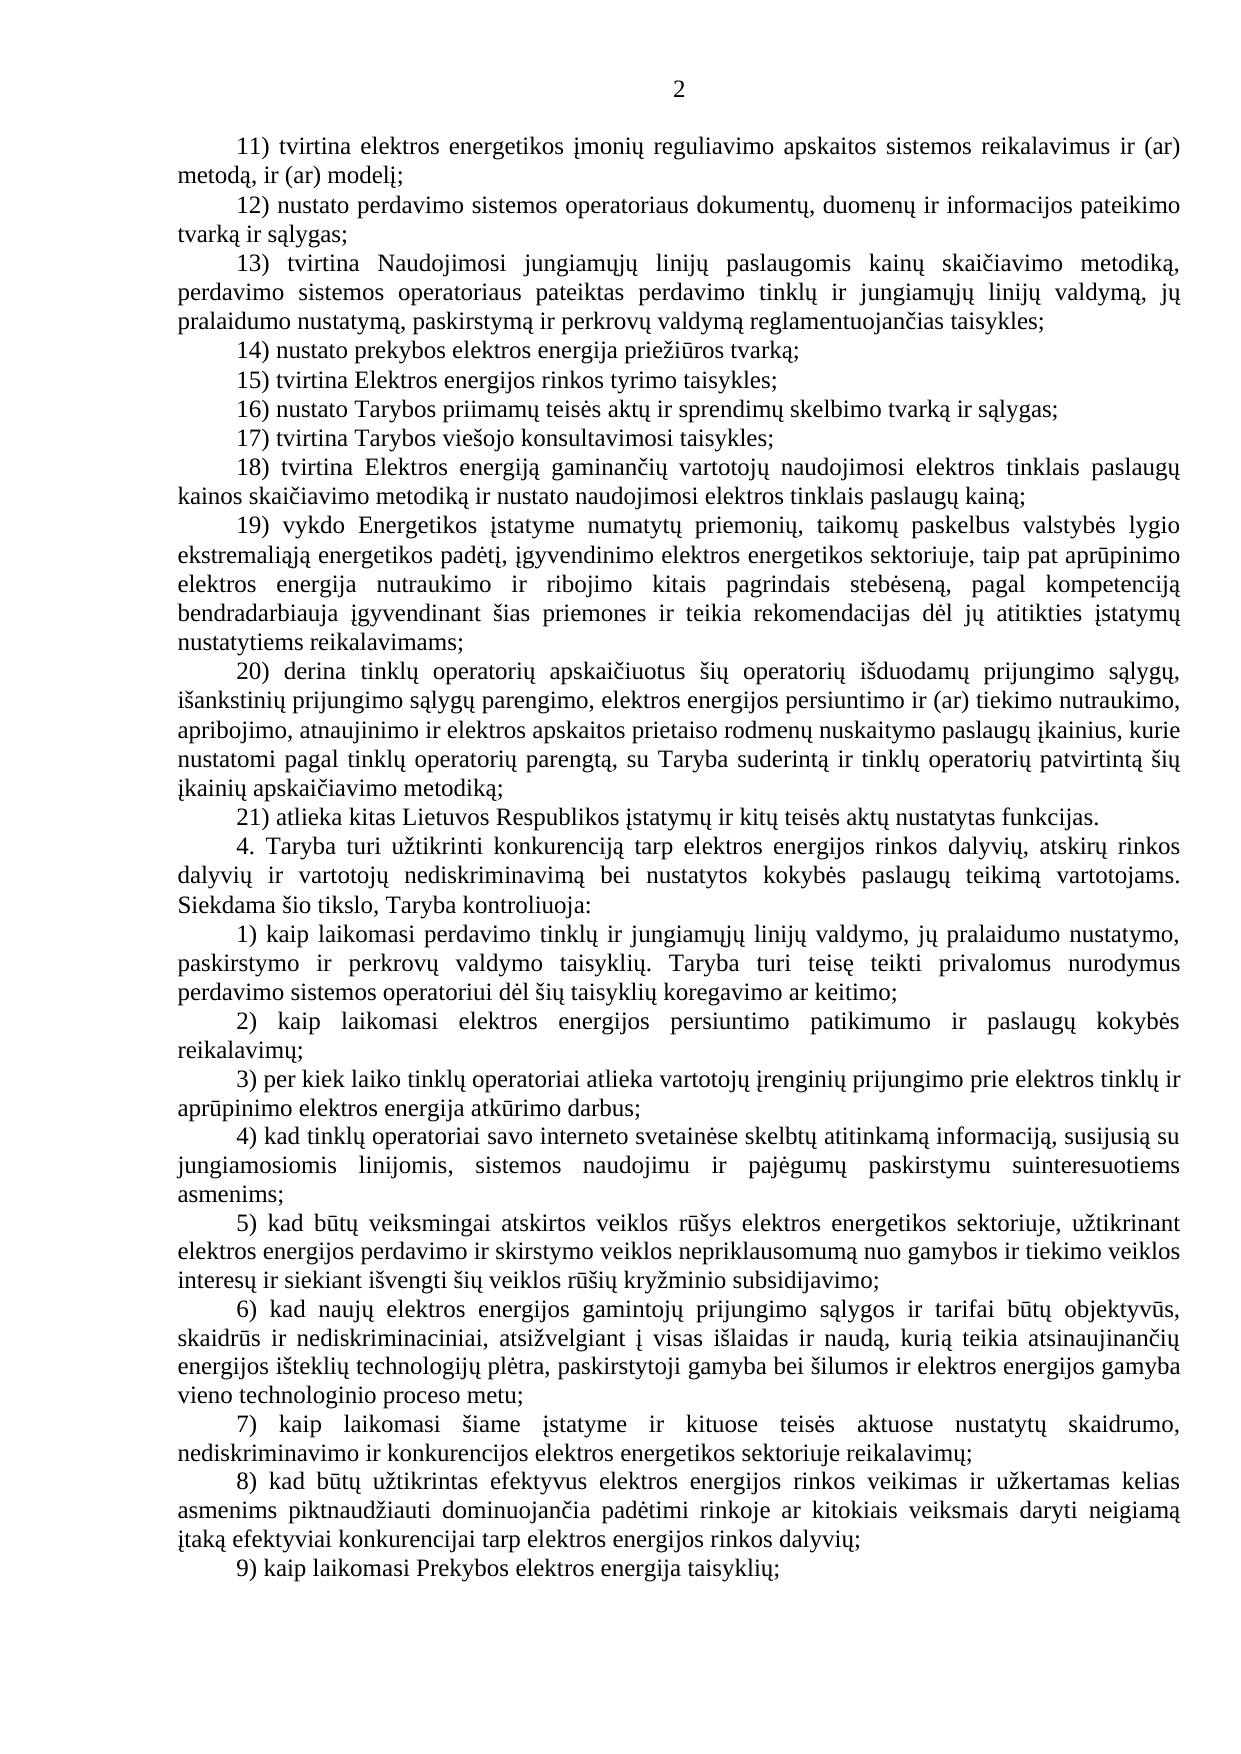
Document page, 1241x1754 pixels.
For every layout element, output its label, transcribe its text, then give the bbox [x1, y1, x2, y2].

text 20) derina tinklų operatorių apskaičiuotus šių operatorių išduodamų prijungimo sąlygų, išankstinių prijungimo sąlygų parengimo, elektros energijos persiuntimo ir (ar) tiekimo nutraukimo, apribojimo, atnaujinimo ir elektros apskaitos prietaiso rodmenų nuskaitymo paslaugų įkainius, kurie nustatomi pagal tinklų operatorių parengtą, su Taryba suderintą ir tinklų operatorių patvirtintą šių įkainių apskaičiavimo metodiką; [177, 656, 1181, 802]
text 6) kad naujų elektros energijos gamintojų prijungimo sąlygos ir tarifai būtų objektyvūs, skaidrūs ir nediskriminaciniai, atsižvelgiant į visas išlaidas ir naudą, kurią teikia atsinaujinančių energijos išteklių technologijų plėtra, paskirstytoji gamyba bei šilumos ir elektros energijos gamyba vieno technologinio proceso metu; [177, 1294, 1181, 1409]
text 21) atlieka kitas Lietuvos Respublikos įstatymų ir kitų teisės aktų nustatytas funkcijas. [177, 802, 1181, 831]
text 11) tvirtina elektros energetikos įmonių reguliavimo apskaitos sistemos reikalavimus ir (ar) metodą, ir (ar) modelį; [177, 131, 1181, 190]
text 8) kad būtų užtikrintas efektyvus elektros energijos rinkos veikimas ir užkertamas kelias asmenims piktnaudžiauti dominuojančia padėtimi rinkoje ar kitokiais veiksmais daryti neigiamą įtaką efektyviai konkurencijai tarp elektros energijos rinkos dalyvių; [177, 1466, 1181, 1553]
text 12) nustato perdavimo sistemos operatoriaus dokumentų, duomenų ir informacijos pateikimo tvarką ir sąlygas; [177, 190, 1181, 248]
text 5) kad būtų veiksmingai atskirtos veiklos rūšys elektros energetikos sektoriuje, užtikrinant elektros energijos perdavimo ir skirstymo veiklos nepriklausomumą nuo gamybos ir tiekimo veiklos interesų ir siekiant išvengti šių veiklos rūšių kryžminio subsidijavimo; [177, 1208, 1181, 1294]
text 16) nustato Tarybos priimamų teisės aktų ir sprendimų skelbimo tvarką ir sąlygas; [177, 394, 1181, 423]
text 13) tvirtina Naudojimosi jungiamųjų linijų paslaugomis kainų skaičiavimo metodiką, perdavimo sistemos operatoriaus pateiktas perdavimo tinklų ir jungiamųjų linijų valdymą, jų pralaidumo nustatymą, paskirstymą ir perkrovų valdymą reglamentuojančias taisykles; [177, 248, 1181, 336]
text 3) per kiek laiko tinklų operatoriai atlieka vartotojų įrenginių prijungimo prie elektros tinklų ir aprūpinimo elektros energija atkūrimo darbus; [177, 1064, 1181, 1121]
text 18) tvirtina Elektros energiją gaminančių vartotojų naudojimosi elektros tinklais paslaugų kainos skaičiavimo metodiką ir nustato naudojimosi elektros tinklais paslaugų kainą; [177, 452, 1181, 511]
text 19) vykdo Energetikos įstatyme numatytų priemonių, taikomų paskelbus valstybės lygio ekstremaliąją energetikos padėtį, įgyvendinimo elektros energetikos sektoriuje, taip pat aprūpinimo elektros energija nutraukimo ir ribojimo kitais pagrindais stebėseną, pagal kompetenciją bendradarbiauja įgyvendinant šias priemones ir teikia rekomendacijas dėl jų atitikties įstatymų nustatytiems reikalavimams; [177, 511, 1181, 656]
text 17) tvirtina Tarybos viešojo konsultavimosi taisykles; [177, 423, 1181, 452]
text 15) tvirtina Elektros energijos rinkos tyrimo taisykles; [177, 365, 1181, 394]
text 9) kaip laikomasi Prekybos elektros energija taisyklių; [177, 1553, 1181, 1581]
text 14) nustato prekybos elektros energija priežiūros tvarką; [177, 336, 1181, 365]
text 2) kaip laikomasi elektros energijos persiuntimo patikimumo ir paslaugų kokybės reikalavimų; [177, 1006, 1181, 1064]
text 1) kaip laikomasi perdavimo tinklų ir jungiamųjų linijų valdymo, jų pralaidumo nustatymo, paskirstymo ir perkrovų valdymo taisyklių. Taryba turi teisę teikti privalomus nurodymus perdavimo sistemos operatoriui dėl šių taisyklių koregavimo ar keitimo; [177, 919, 1181, 1006]
text 7) kaip laikomasi šiame įstatyme ir kituose teisės aktuose nustatytų skaidrumo, nediskriminavimo ir konkurencijos elektros energetikos sektoriuje reikalavimų; [177, 1409, 1181, 1466]
text 4. Taryba turi užtikrinti konkurenciją tarp elektros energijos rinkos dalyvių, atskirų rinkos dalyvių ir vartotojų nediskriminavimą bei nustatytos kokybės paslaugų teikimą vartotojams. Siekdama šio tikslo, Taryba kontroliuoja: [177, 831, 1181, 919]
text 4) kad tinklų operatoriai savo interneto svetainėse skelbtų atitinkamą informaciją, susijusią su jungiamosiomis linijomis, sistemos naudojimu ir pajėgumų paskirstymu suinteresuotiems asmenims; [177, 1121, 1181, 1208]
